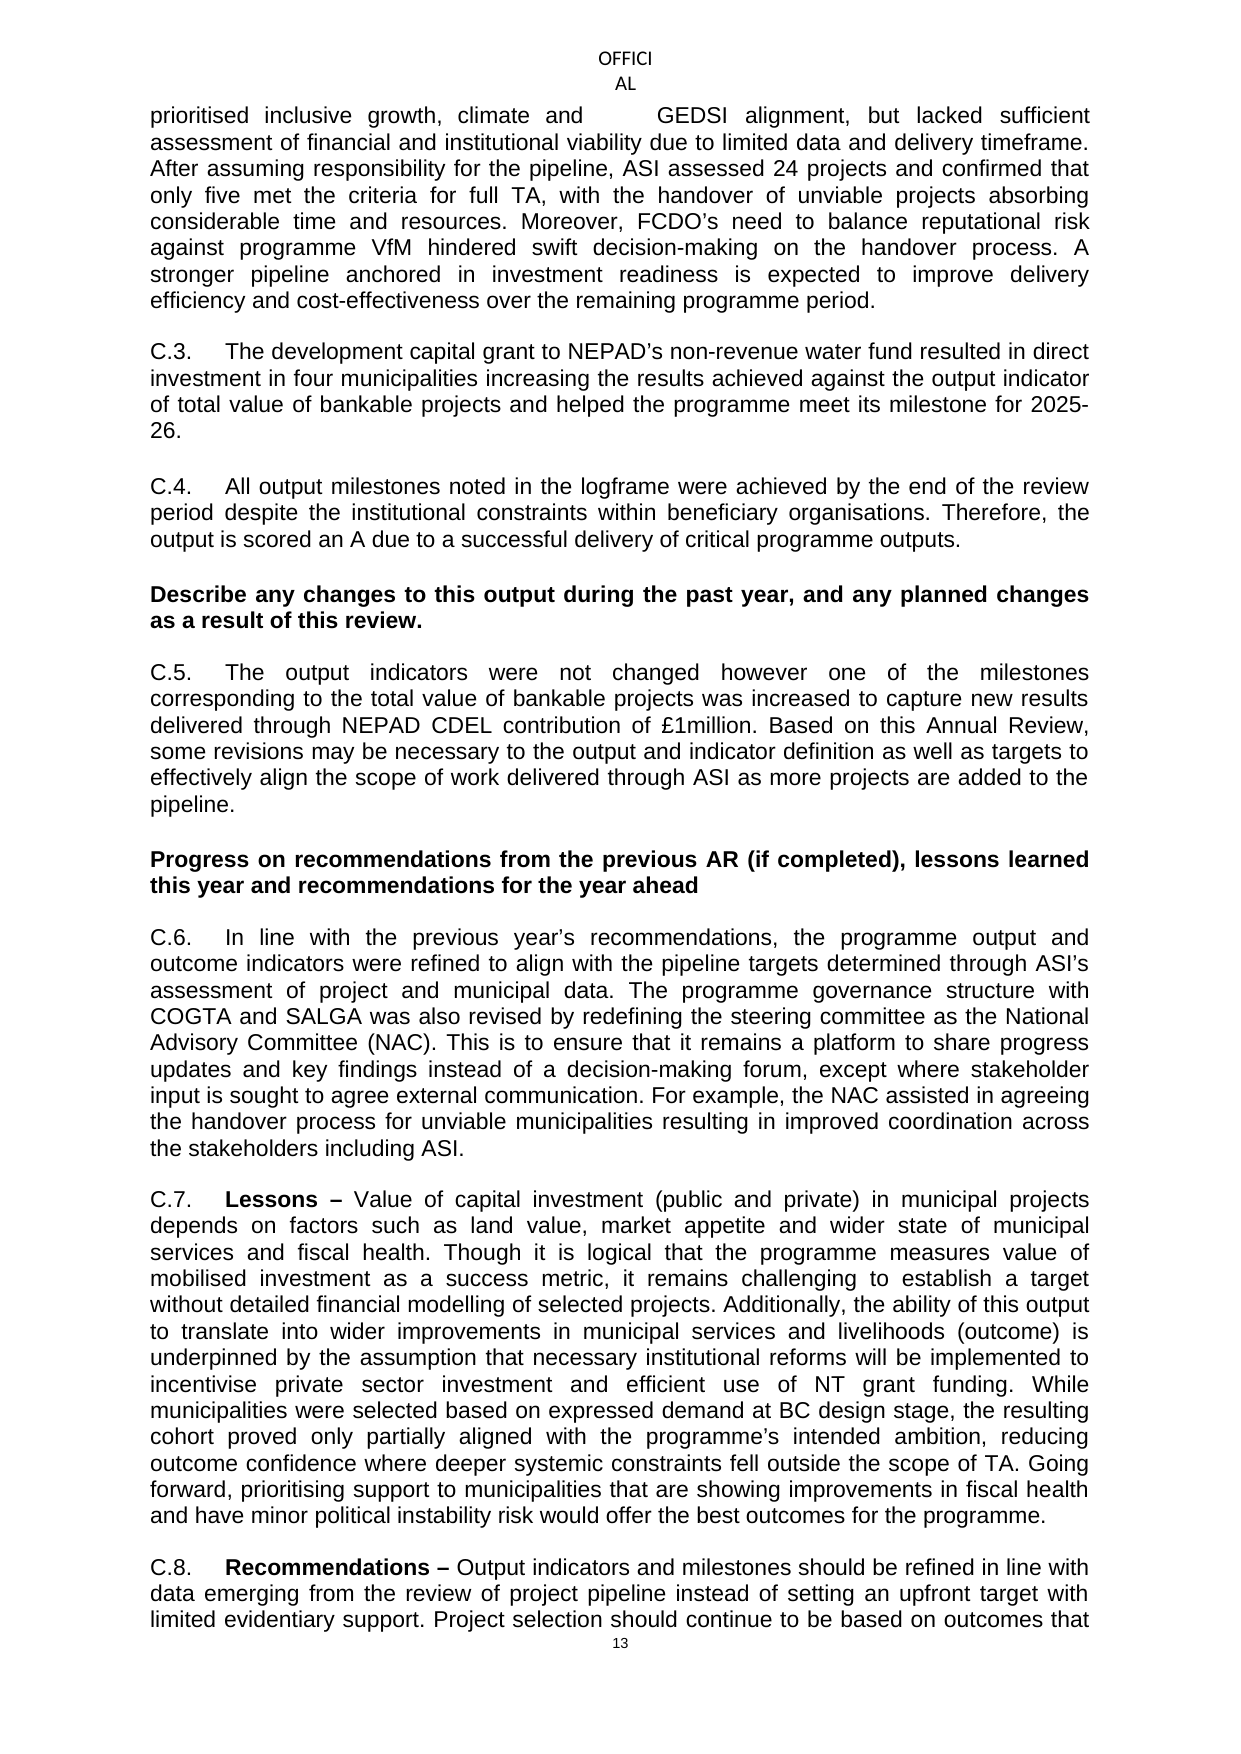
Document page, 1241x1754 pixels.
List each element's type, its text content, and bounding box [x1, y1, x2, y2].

list All output milestones noted in the logframe were achieved by the end of the review period despite the institutional constraints within beneficiary organisations. Therefore, the output is scored an A due to a successful delivery of critical programme outputs. [150, 473, 1090, 552]
text Describe any changes to this output during the past year, and any planned changes as a result of this review. [150, 581, 1090, 634]
list Lessons – Value of capital investment (public and private) in municipal projects depends on factors such as land value, market appetite and wider state of municipal services and fiscal health. Though it is logical that the programme measures value of mobilised investment as a success metric, it remains challenging to establish a target without detailed financial modelling of selected projects. Additionally, the ability of this output to translate into wider improvements in municipal services and livelihoods (outcome) is underpinned by the assumption that necessary institutional reforms will be implemented to incentivise private sector investment and efficient use of NT grant funding. While municipalities were selected based on expressed demand at BC design stage, the resulting cohort proved only partially aligned with the programme’s intended ambition, reducing outcome confidence where deeper systemic constraints fell outside the scope of TA. Going forward, prioritising support to municipalities that are showing improvements in fiscal health and have minor political instability risk would offer the best outcomes for the programme. [150, 1186, 1090, 1529]
list In line with the previous year’s recommendations, the programme output and outcome indicators were refined to align with the pipeline targets determined through ASI’s assessment of project and municipal data. The programme governance structure with COGTA and SALGA was also revised by redefining the steering committee as the National Advisory Committee (NAC). This is to ensure that it remains a platform to share progress updates and key findings instead of a decision-making forum, except where stakeholder input is sought to agree external communication. For example, the NAC assisted in agreeing the handover process for unviable municipalities resulting in improved coordination across the stakeholders including ASI. [150, 924, 1090, 1161]
list prioritised inclusive growth, climate and GEDSI alignment, but lacked sufficient assessment of financial and institutional viability due to limited data and delivery timeframe. After assuming responsibility for the pipeline, ASI assessed 24 projects and confirmed that only five met the criteria for full TA, with the handover of unviable projects absorbing considerable time and resources. Moreover, FCDO’s need to balance reputational risk against programme VfM hindered swift decision-making on the handover process. A stronger pipeline anchored in investment readiness is expected to improve delivery efficiency and cost-effectiveness over the remaining programme period. [150, 102, 1090, 313]
list Recommendations – Output indicators and milestones should be refined in line with data emerging from the review of project pipeline instead of setting an upfront target with limited evidentiary support. Project selection should continue to be based on outcomes that [150, 1554, 1090, 1633]
text Progress on recommendations from the previous AR (if completed), lessons learned this year and recommendations for the year ahead [150, 846, 1090, 899]
list The development capital grant to NEPAD’s non-revenue water fund resulted in direct investment in four municipalities increasing the results achieved against the output indicator of total value of bankable projects and helped the programme meet its milestone for 2025-26. [150, 338, 1090, 444]
list The output indicators were not changed however one of the milestones corresponding to the total value of bankable projects was increased to capture new results delivered through NEPAD CDEL contribution of £1million. Based on this Annual Review, some revisions may be necessary to the output and indicator definition as well as targets to effectively align the scope of work delivered through ASI as more projects are added to the pipeline. [150, 659, 1090, 817]
